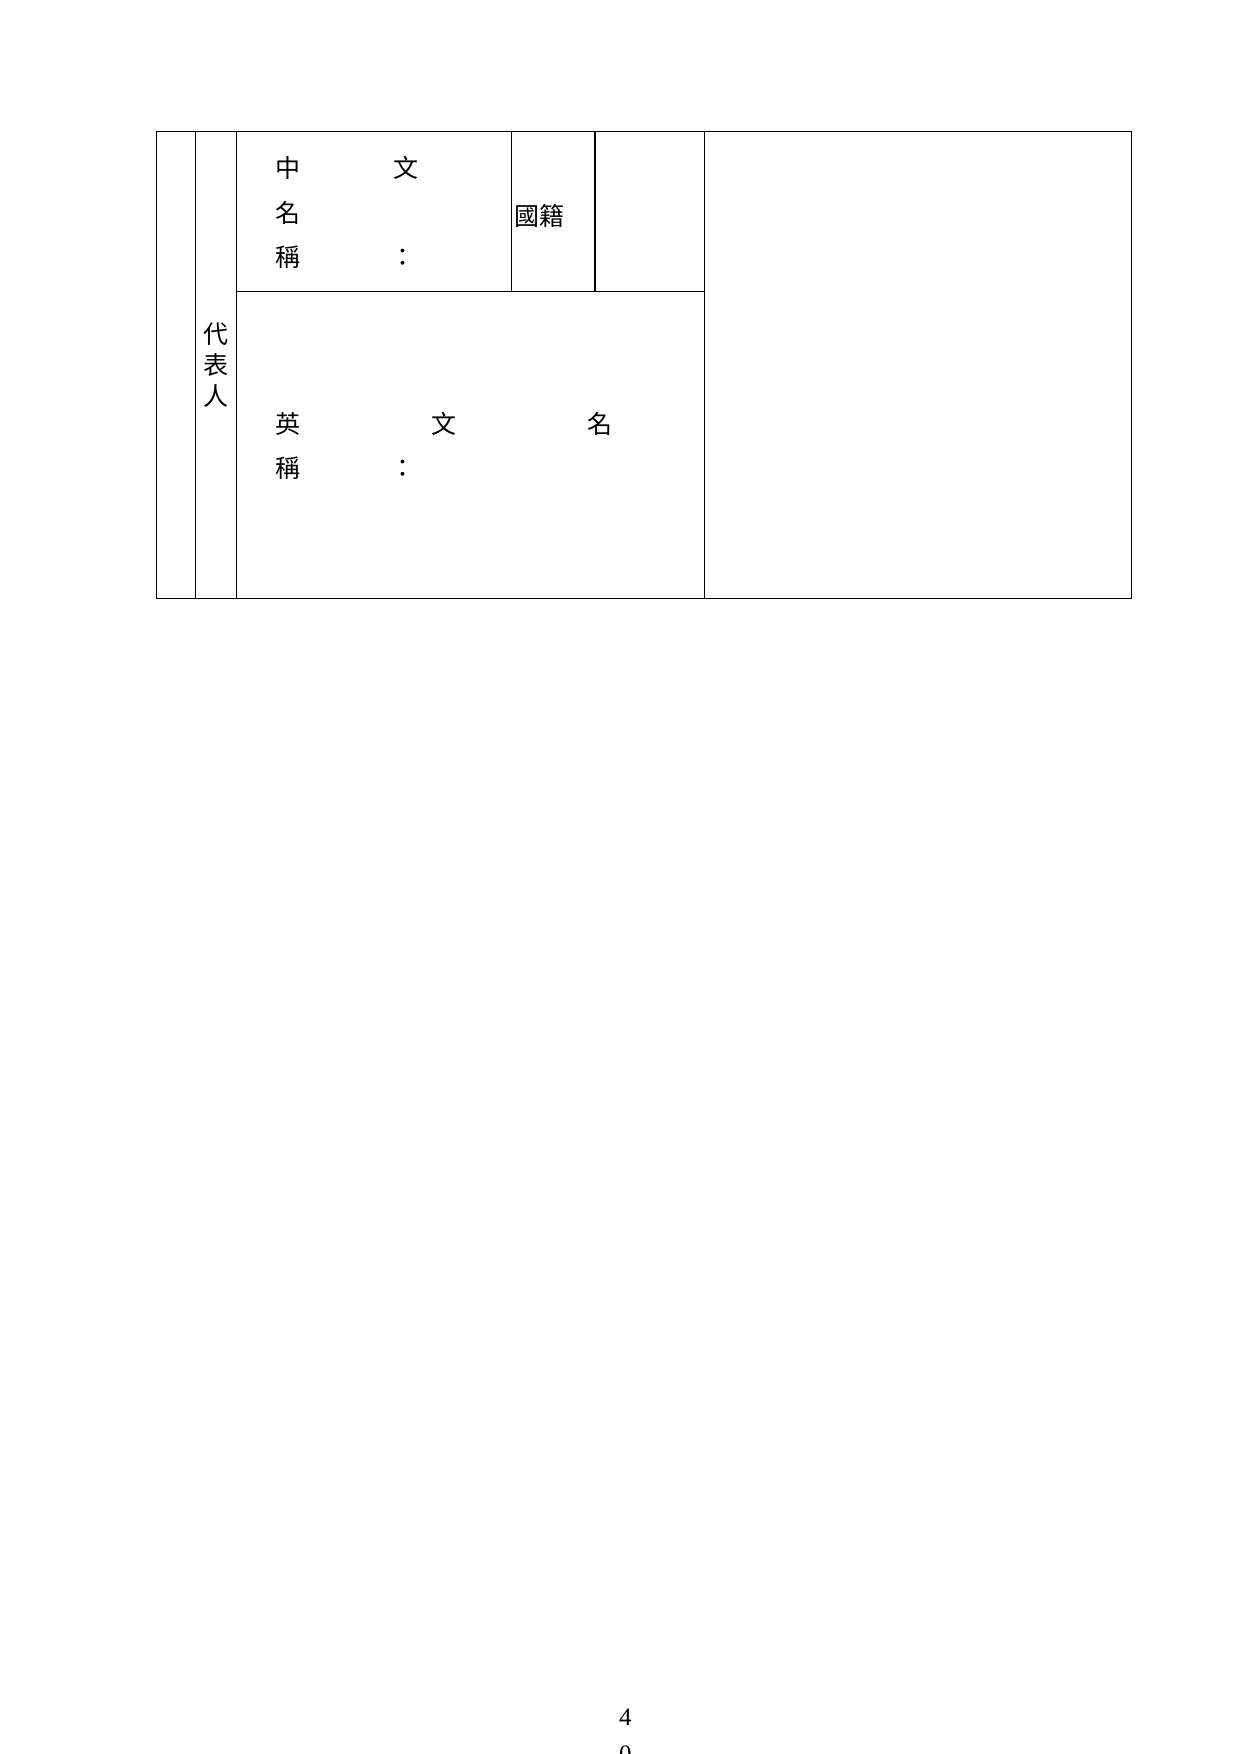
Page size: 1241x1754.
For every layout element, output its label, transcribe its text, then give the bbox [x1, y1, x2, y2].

table_cell [705, 132, 1131, 598]
table_cell 英文名稱： [237, 292, 704, 598]
table_cell 代表人 [196, 132, 236, 598]
table_header [157, 132, 195, 598]
table_cell 中文名稱： [237, 132, 511, 291]
table_cell 國籍 [512, 132, 594, 291]
table_cell [596, 132, 704, 291]
